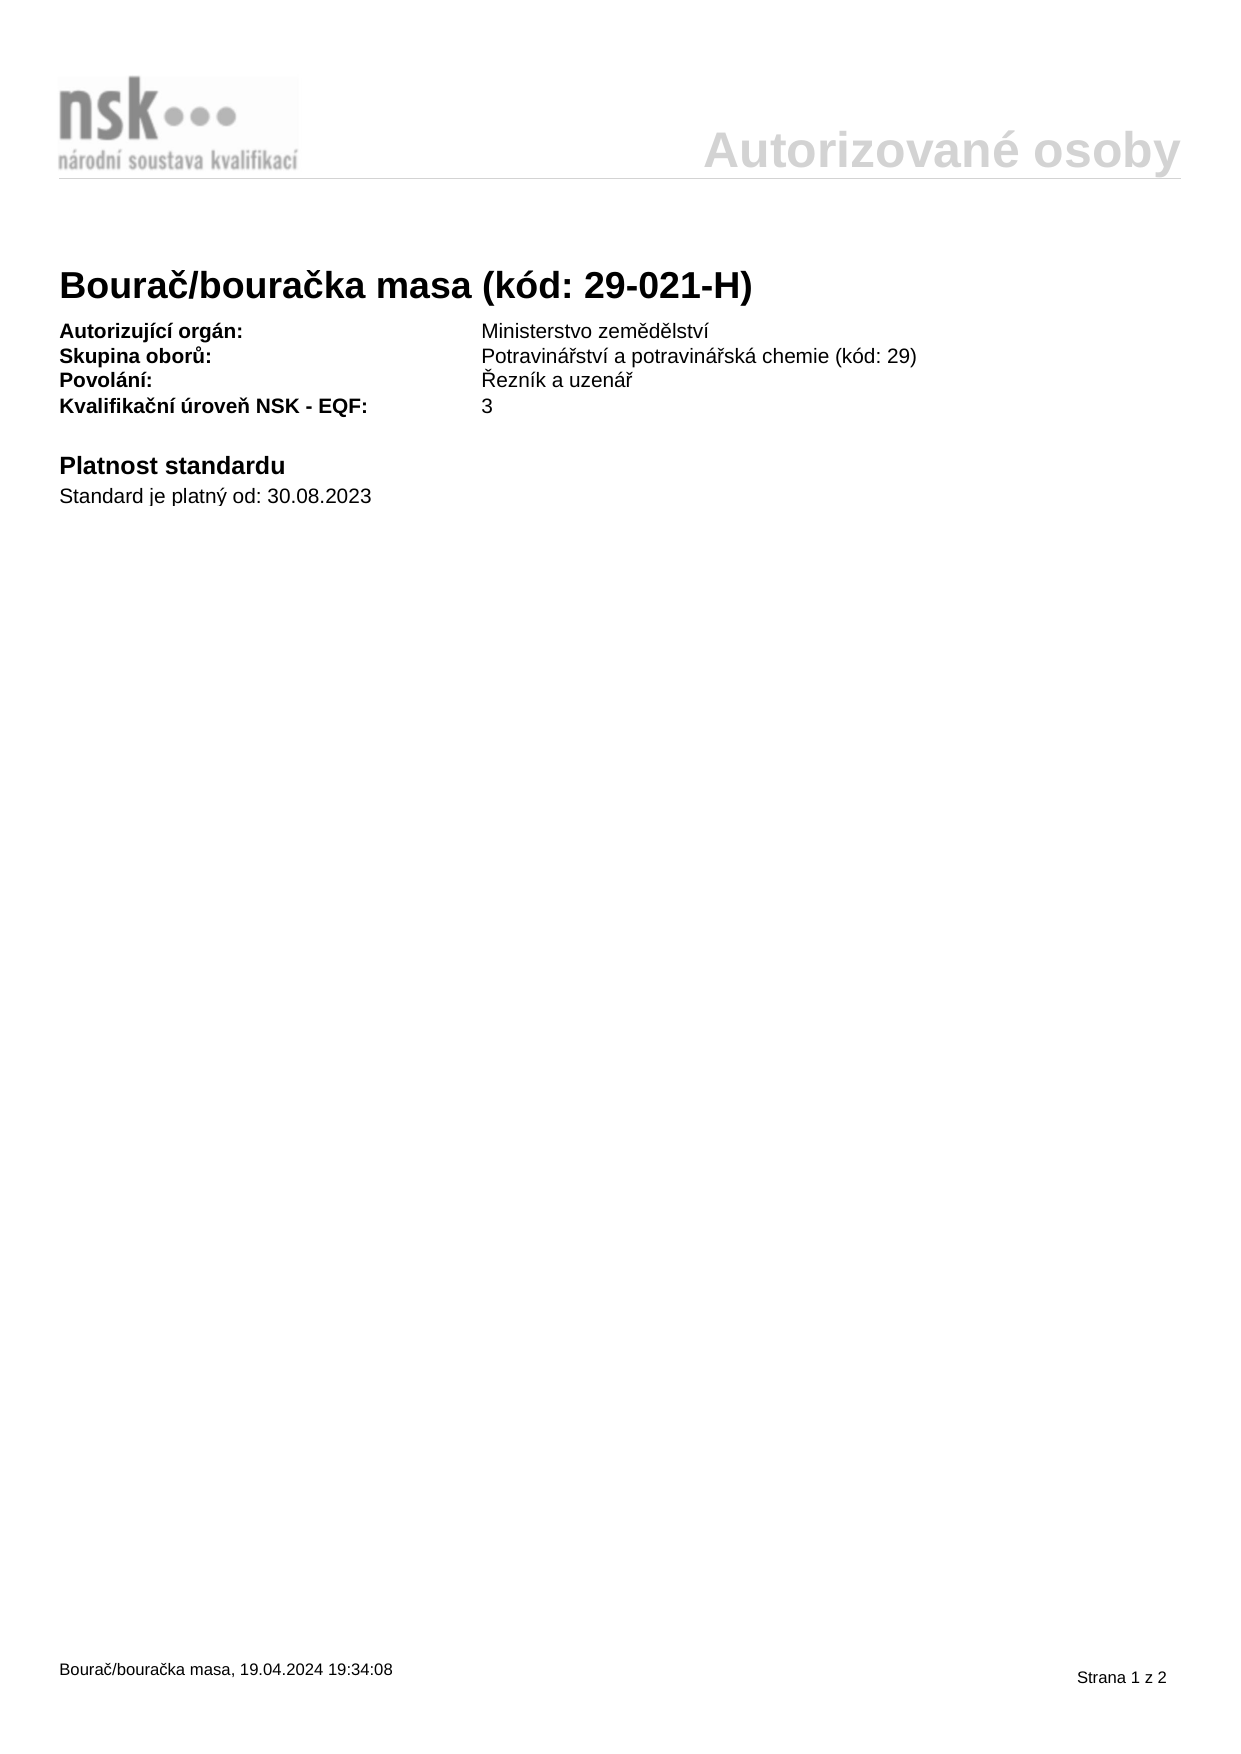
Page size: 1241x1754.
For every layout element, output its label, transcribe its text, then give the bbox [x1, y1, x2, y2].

table_cell Bourač/bouračka masa, 19.04.2024 19:34:08 [59, 1660, 860, 1696]
table_cell [119, 418, 481, 447]
table_cell [618, 806, 626, 1106]
table_cell [860, 1384, 886, 1659]
table_cell Kvalifikační úroveň NSK - EQF: [59, 394, 481, 417]
table_cell Strana 1 z 2 [860, 1660, 1167, 1696]
table_cell [1167, 806, 1181, 1106]
table_cell [860, 196, 886, 224]
table_cell [59, 172, 119, 178]
table_cell [618, 506, 626, 806]
table_cell [886, 196, 1167, 224]
table_cell [1167, 1660, 1181, 1696]
table_cell 3 [481, 394, 1181, 417]
table_cell [860, 506, 886, 806]
table_cell [1167, 1384, 1181, 1659]
table_cell [1167, 1106, 1181, 1383]
table_cell Potravinářství a potravinářská chemie (kód: 29) [481, 344, 1181, 368]
table_cell [626, 1106, 860, 1383]
table_cell [886, 418, 1167, 447]
table_cell [119, 307, 481, 319]
picture [57, 59, 619, 172]
table_cell [59, 179, 1181, 196]
table_cell [59, 307, 119, 319]
table_cell Bourač/bouračka masa (kód: 29-021-H) [59, 224, 1181, 307]
table_cell [1167, 418, 1181, 447]
table_cell Autorizující orgán: [59, 319, 481, 343]
table_cell Skupina oborů: [59, 344, 481, 368]
table_cell [1167, 506, 1181, 806]
table_cell [59, 1384, 119, 1659]
table_cell [626, 418, 860, 447]
table_cell Standard je platný od: 30.08.2023 [59, 484, 1181, 506]
table_cell [119, 806, 481, 1106]
table_cell Povolání: [59, 368, 481, 392]
table_cell [860, 1106, 886, 1383]
table_cell [618, 172, 626, 178]
table_cell Ministerstvo zemědělství [481, 319, 1181, 344]
table_cell Platnost standardu [59, 448, 1181, 483]
table_header Autorizované osoby [626, 59, 1181, 178]
table_cell [886, 1384, 1167, 1659]
table_cell [860, 806, 886, 1106]
table_cell [119, 172, 481, 178]
table_cell [481, 806, 617, 1106]
table_cell [481, 172, 617, 178]
table_cell [626, 196, 860, 224]
table_cell [481, 307, 617, 319]
table_cell [59, 806, 119, 1106]
table_cell [1167, 196, 1181, 224]
table_cell [886, 806, 1167, 1106]
table_cell [860, 418, 886, 447]
table_cell [860, 307, 886, 319]
table_cell [119, 1106, 481, 1383]
table_cell [886, 1106, 1167, 1383]
table_cell [59, 418, 119, 447]
table_cell [618, 418, 626, 447]
table_cell [618, 1106, 626, 1383]
table_cell [618, 307, 626, 319]
table_cell [618, 1384, 626, 1659]
table_cell [626, 1384, 860, 1659]
table_cell [119, 196, 481, 224]
table_cell [618, 196, 626, 224]
table_cell [481, 506, 617, 806]
table_cell [626, 806, 860, 1106]
table_cell [481, 1106, 617, 1383]
table_cell [119, 1384, 481, 1659]
table_cell [886, 506, 1167, 806]
table_cell [59, 506, 119, 806]
table_cell Řezník a uzenář [481, 368, 1181, 393]
table_cell [886, 307, 1167, 319]
table_header [619, 59, 626, 172]
table_cell [59, 196, 119, 224]
table_cell [481, 1384, 617, 1659]
table_cell [626, 307, 860, 319]
table_cell [119, 506, 481, 806]
table_cell [481, 418, 617, 447]
table_cell [1167, 307, 1181, 319]
table_cell [59, 1106, 119, 1383]
table_cell [626, 506, 860, 806]
table_cell [481, 196, 617, 224]
